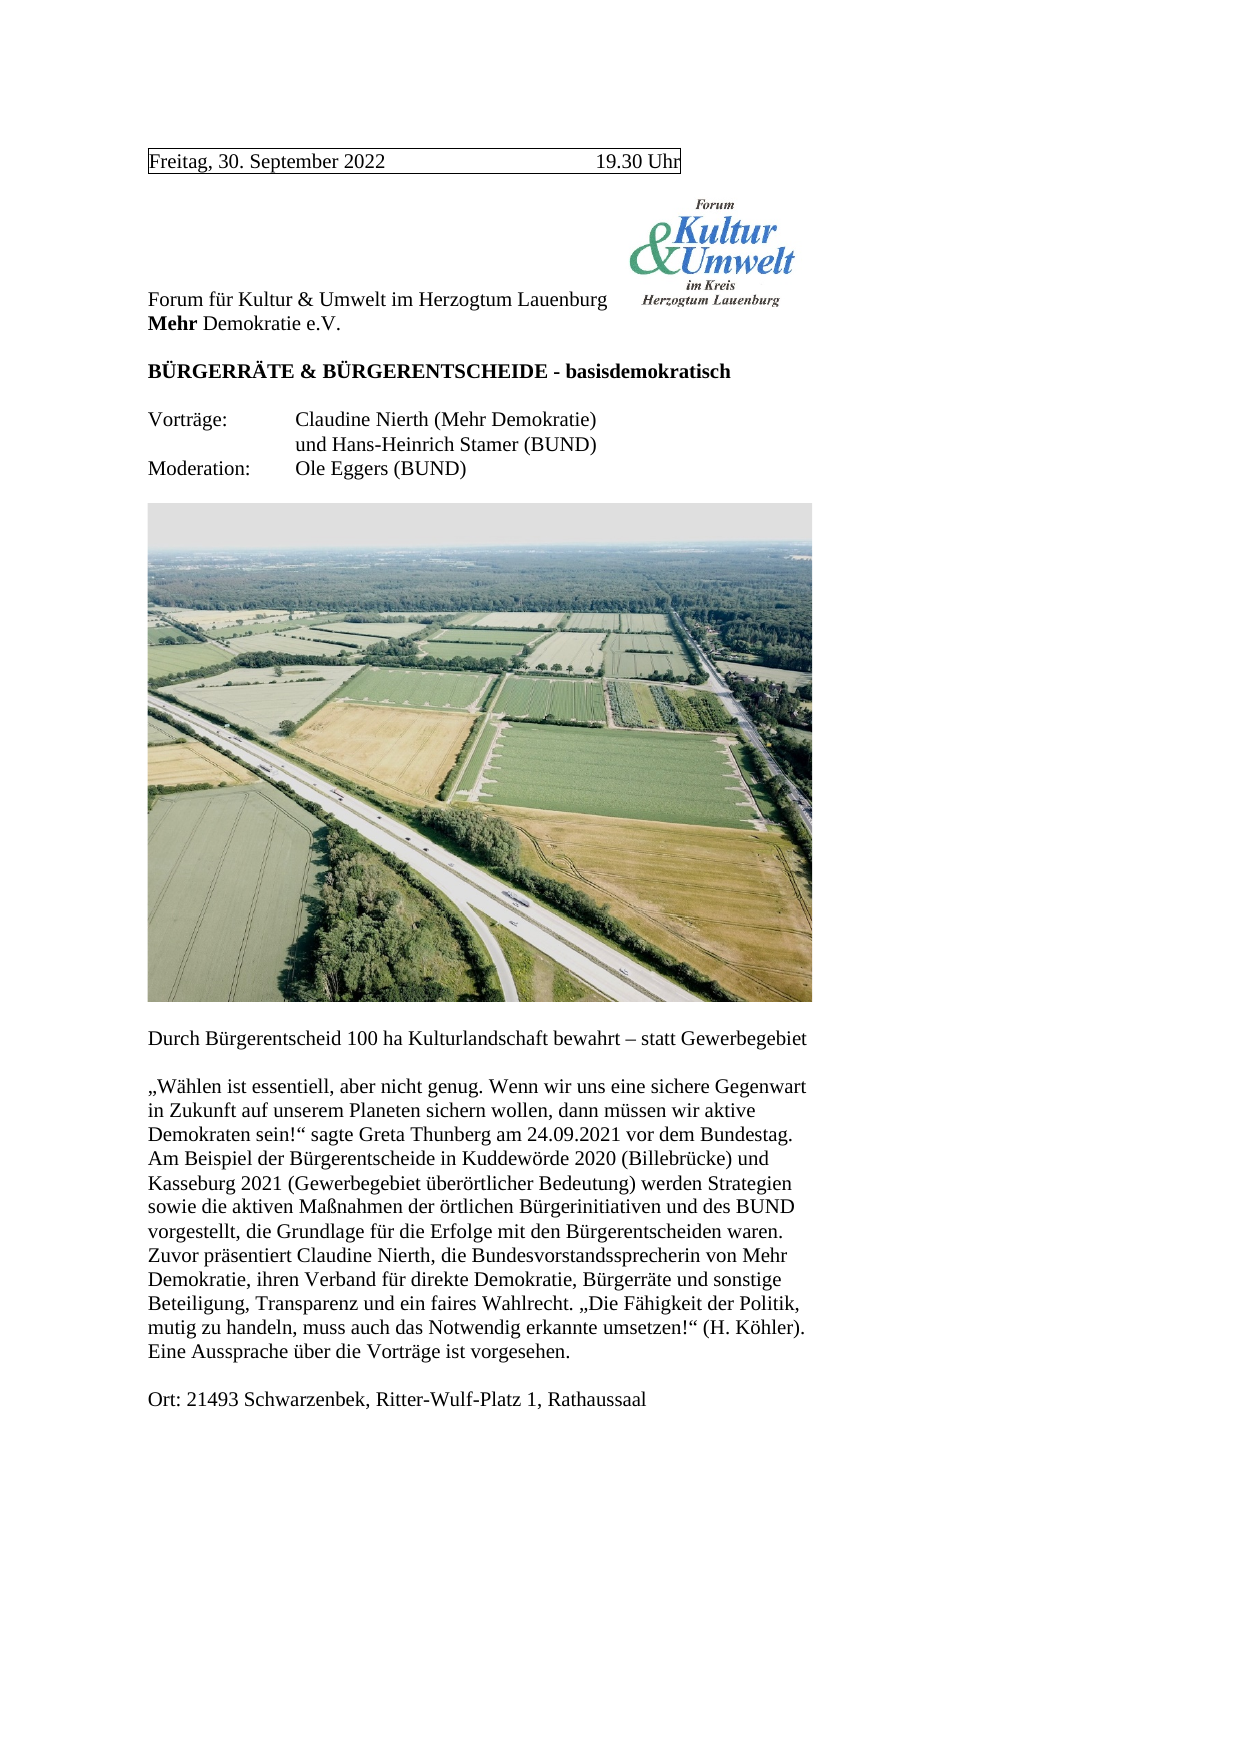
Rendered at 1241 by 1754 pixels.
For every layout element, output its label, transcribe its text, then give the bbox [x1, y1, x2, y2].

text und Hans-Heinrich Stamer (BUND) [221, 431, 812, 456]
text BÜRGERRÄTE & BÜRGERENTSCHEIDE - basisdemokratisch [148, 359, 812, 383]
text „Wählen ist essentiell, aber nicht genug. Wenn wir uns eine sichere Gegenwart in Zukunft auf unserem Planeten sichern wollen, dann müssen wir aktive Demokraten sein!“ sagte Greta Thunberg am 24.09.2021 vor dem Bundestag. Am Beispiel der Bürgerentscheide in Kuddewörde 2020 (Billebrücke) und Kasseburg 2021 (Gewerbegebiet überörtlicher Bedeutung) werden Strategien sowie die aktiven Maßnahmen der örtlichen Bürgerinitiativen und des BUND vorgestellt, die Grundlage für die Erfolge mit den Bürgerentscheiden waren. Zuvor präsentiert Claudine Nierth, die Bundesvorstandssprecherin von Mehr Demokratie, ihren Verband für direkte Demokratie, Bürgerräte und sonstige Beteiligung, Transparenz und ein faires Wahlrecht. „Die Fähigkeit der Politik, mutig zu handeln, muss auch das Notwendig erkannte umsetzen!“ (H. Köhler). Eine Aussprache über die Vorträge ist vorgesehen. [148, 1074, 812, 1363]
picture [147, 503, 813, 1002]
text [681, 148, 812, 174]
text Mehr Demokratie e.V. [148, 311, 812, 335]
text Freitag, 30. September 2022 19.30 Uhr [149, 149, 680, 173]
text Moderation: Ole Eggers (BUND) [148, 456, 812, 479]
picture [618, 197, 806, 307]
text Durch Bürgerentscheid 100 ha Kulturlandschaft bewahrt – statt Gewerbegebiet [148, 1026, 812, 1050]
text Forum für Kultur & Umwelt im Herzogtum Lauenburg [148, 198, 812, 311]
text Vorträge: Claudine Nierth (Mehr Demokratie) [148, 407, 812, 431]
text Ort: 21493 Schwarzenbek, Ritter-Wulf-Platz 1, Rathaussaal [148, 1387, 812, 1411]
